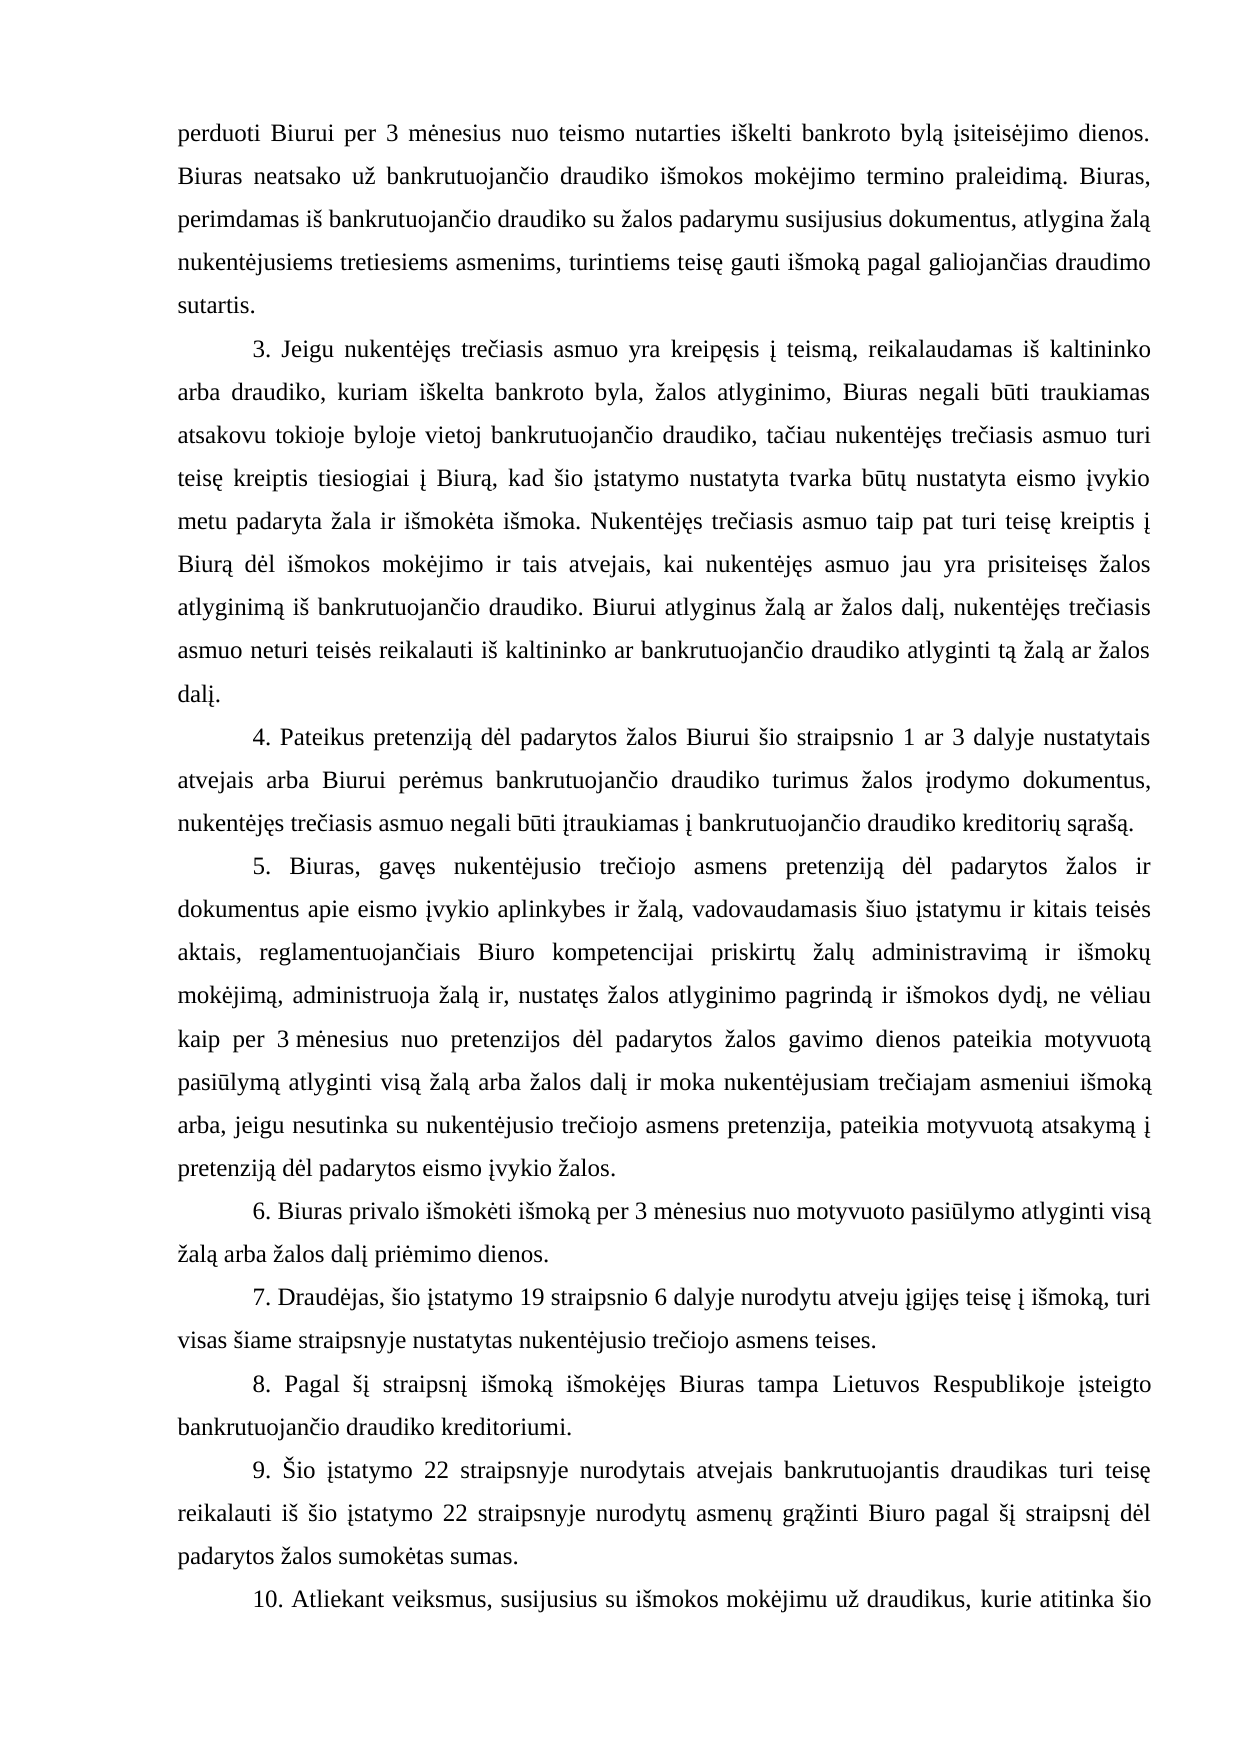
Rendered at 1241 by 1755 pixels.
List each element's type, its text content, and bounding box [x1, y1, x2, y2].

text 5. Biuras, gavęs nukentėjusio trečiojo asmens pretenziją dėl padarytos žalos ir dokumentus apie eismo įvykio aplinkybes ir žalą, vadovaudamasis šiuo įstatymu ir kitais teisės aktais, reglamentuojančiais Biuro kompetencijai priskirtų žalų administravimą ir išmokų mokėjimą, administruoja žalą ir, nustatęs žalos atlyginimo pagrindą ir išmokos dydį, ne vėliau kaip per 3 mėnesius nuo pretenzijos dėl padarytos žalos gavimo dienos pateikia motyvuotą pasiūlymą atlyginti visą žalą arba žalos dalį ir moka nukentėjusiam trečiajam asmeniui išmoką arba, jeigu nesutinka su nukentėjusio trečiojo asmens pretenzija, pateikia motyvuotą atsakymą į pretenziją dėl padarytos eismo įvykio žalos. [177, 851, 1152, 1182]
text 7. Draudėjas, šio įstatymo 19 straipsnio 6 dalyje nurodytu atveju įgijęs teisę į išmoką, turi visas šiame straipsnyje nustatytas nukentėjusio trečiojo asmens teises. [177, 1282, 1152, 1354]
text 4. Pateikus pretenziją dėl padarytos žalos Biurui šio straipsnio 1 ar 3 dalyje nustatytais atvejais arba Biurui perėmus bankrutuojančio draudiko turimus žalos įrodymo dokumentus, nukentėjęs trečiasis asmuo negali būti įtraukiamas į bankrutuojančio draudiko kreditorių sąrašą. [177, 722, 1152, 837]
text 6. Biuras privalo išmokėti išmoką per 3 mėnesius nuo motyvuoto pasiūlymo atlyginti visą žalą arba žalos dalį priėmimo dienos. [177, 1196, 1152, 1268]
text 3. Jeigu nukentėjęs trečiasis asmuo yra kreipęsis į teismą, reikalaudamas iš kaltininko arba draudiko, kuriam iškelta bankroto byla, žalos atlyginimo, Biuras negali būti traukiamas atsakovu tokioje byloje vietoj bankrutuojančio draudiko, tačiau nukentėjęs trečiasis asmuo turi teisę kreiptis tiesiogiai į Biurą, kad šio įstatymo nustatyta tvarka būtų nustatyta eismo įvykio metu padaryta žala ir išmokėta išmoka. Nukentėjęs trečiasis asmuo taip pat turi teisę kreiptis į Biurą dėl išmokos mokėjimo ir tais atvejais, kai nukentėjęs asmuo jau yra prisiteisęs žalos atlyginimą iš bankrutuojančio draudiko. Biurui atlyginus žalą ar žalos dalį, nukentėjęs trečiasis asmuo neturi teisės reikalauti iš kaltininko ar bankrutuojančio draudiko atlyginti tą žalą ar žalos dalį. [177, 334, 1152, 707]
text 8. Pagal šį straipsnį išmoką išmokėjęs Biuras tampa Lietuvos Respublikoje įsteigto bankrutuojančio draudiko kreditoriumi. [177, 1369, 1152, 1441]
text 10. Atliekant veiksmus, susijusius su išmokos mokėjimu už draudikus, kurie atitinka šio [177, 1584, 1152, 1613]
text perduoti Biurui per 3 mėnesius nuo teismo nutarties iškelti bankroto bylą įsiteisėjimo dienos. Biuras neatsako už bankrutuojančio draudiko išmokos mokėjimo termino praleidimą. Biuras, perimdamas iš bankrutuojančio draudiko su žalos padarymu susijusius dokumentus, atlygina žalą nukentėjusiems tretiesiems asmenims, turintiems teisę gauti išmoką pagal galiojančias draudimo sutartis. [177, 118, 1152, 319]
text 9. Šio įstatymo 22 straipsnyje nurodytais atvejais bankrutuojantis draudikas turi teisę reikalauti iš šio įstatymo 22 straipsnyje nurodytų asmenų grąžinti Biuro pagal šį straipsnį dėl padarytos žalos sumokėtas sumas. [177, 1455, 1152, 1570]
